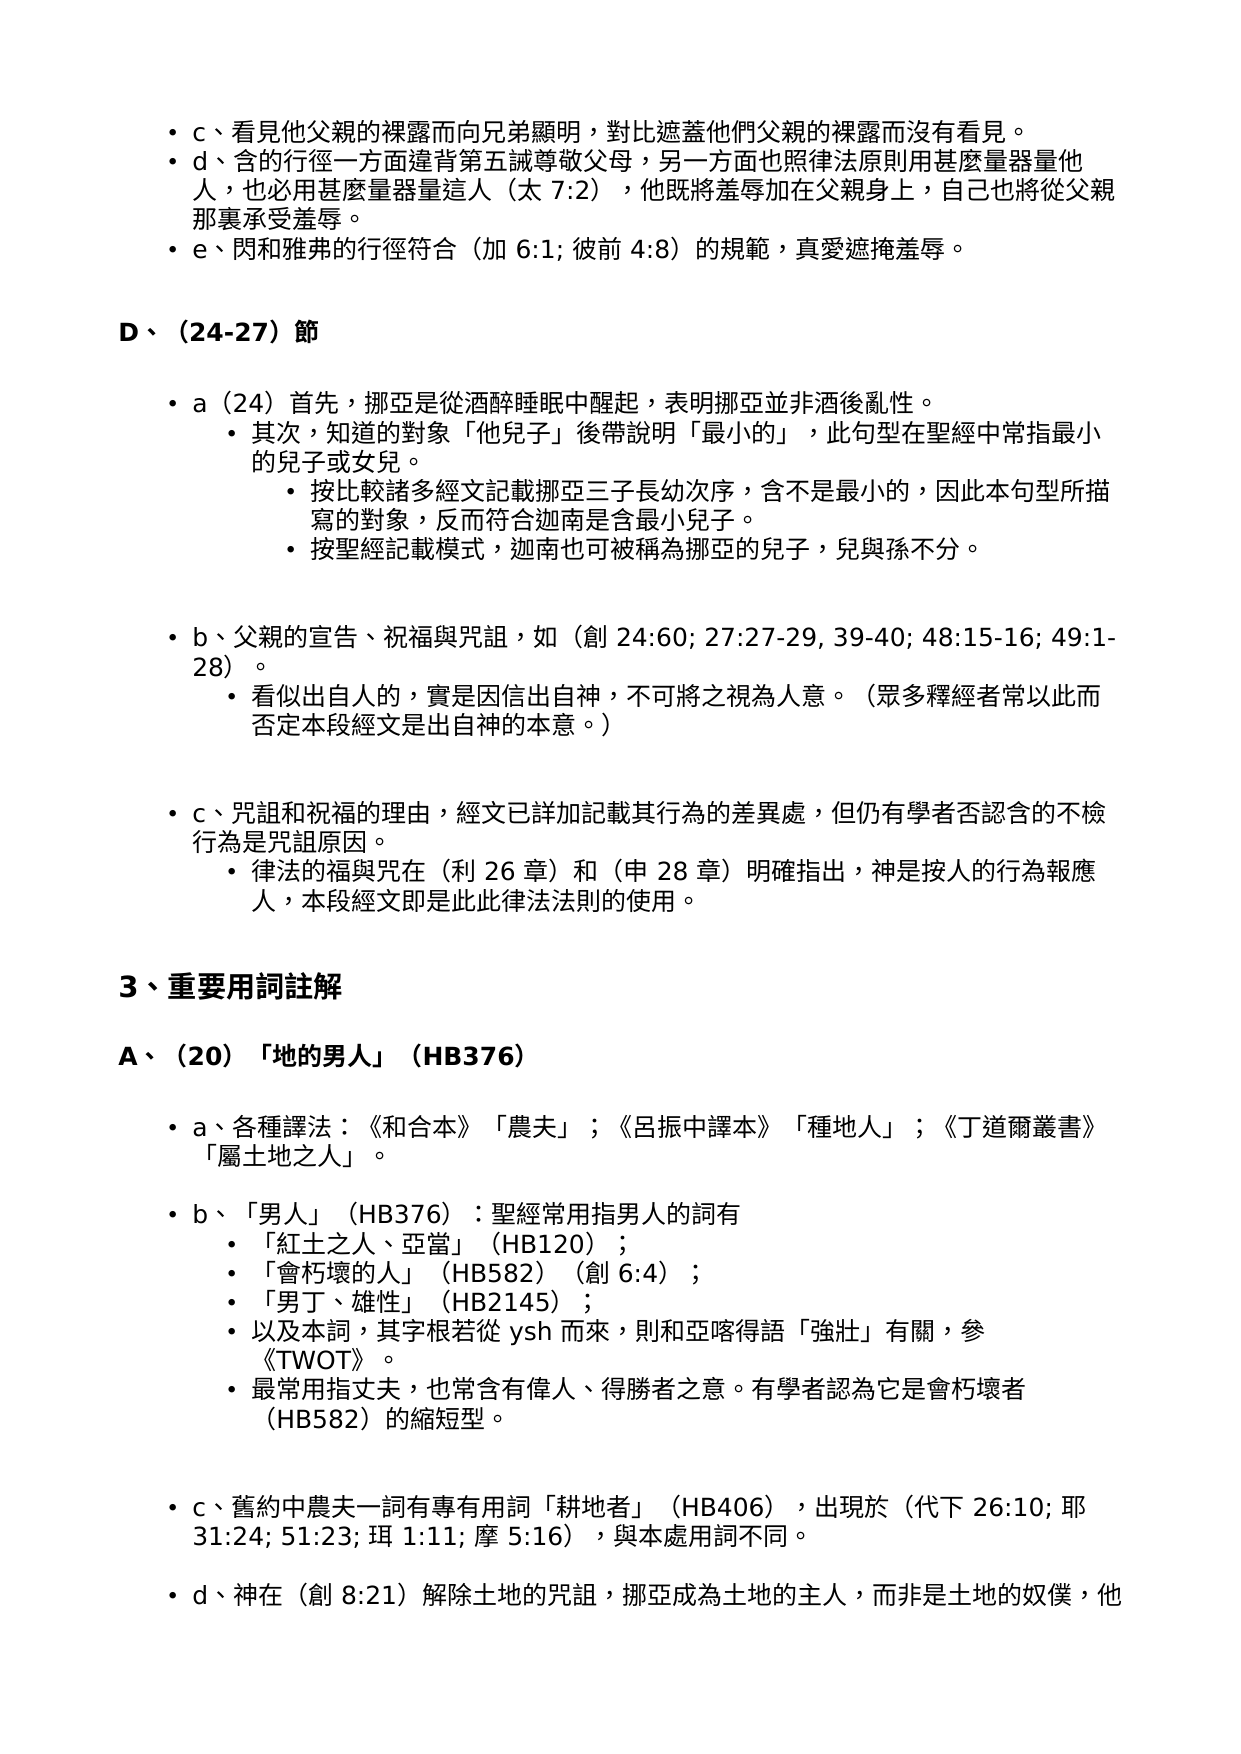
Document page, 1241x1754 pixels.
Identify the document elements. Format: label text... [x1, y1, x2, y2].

list d、神在（創 8:21）解除土地的咒詛，挪亞成為土地的主人，而非是土地的奴僕，他 [177, 1581, 1122, 1610]
subtitle D、（24-27）節 [118, 318, 1122, 348]
list b、父親的宣告、祝福與咒詛，如（創 24:60; 27:27-29, 39-40; 48:15-16; 49:1-28）。 [177, 623, 1122, 682]
list d、含的行徑一方面違背第五誡尊敬父母，另一方面也照律法原則用甚麼量器量他人，也必用甚麼量器量這人（太 7:2），他既將羞辱加在父親身上，自己也將從父親那裏承受羞辱。 [177, 147, 1122, 235]
subtitle A、（20）「地的男人」（HB376） [118, 1042, 1122, 1071]
list 律法的福與咒在（利 26 章）和（申 28 章）明確指出，神是按人的行為報應人，本段經文即是此此律法法則的使用。 [236, 857, 1122, 916]
list 按比較諸多經文記載挪亞三子長幼次序，含不是最小的，因此本句型所描寫的對象，反而符合迦南是含最小兒子。 [295, 477, 1122, 535]
subtitle 3、重要用詞註解 [118, 970, 1122, 1004]
list e、閃和雅弗的行徑符合（加 6:1; 彼前 4:8）的規範，真愛遮掩羞辱。 [177, 235, 1122, 264]
list c、看見他父親的裸露而向兄弟顯明，對比遮蓋他們父親的裸露而沒有看見。 [177, 118, 1122, 147]
list 以及本詞，其字根若從 ysh 而來，則和亞喀得語「強壯」有關，參《TWOT》。 [236, 1317, 1122, 1376]
list 看似出自人的，實是因信出自神，不可將之視為人意。（眾多釋經者常以此而否定本段經文是出自神的本意。） [236, 682, 1122, 740]
list 「紅土之人、亞當」（HB120）； [236, 1230, 1122, 1259]
list a、各種譯法：《和合本》「農夫」；《呂振中譯本》「種地人」；《丁道爾叢書》「屬土地之人」。 [177, 1113, 1122, 1171]
list c、舊約中農夫一詞有專有用詞「耕地者」（HB406），出現於（代下 26:10; 耶 31:24; 51:23; 珥 1:11; 摩 5:16），與本處用詞不同。 [177, 1493, 1122, 1551]
list 按聖經記載模式，迦南也可被稱為挪亞的兒子，兒與孫不分。 [295, 535, 1122, 564]
list 「會朽壞的人」（HB582）（創 6:4）； [236, 1259, 1122, 1288]
list 最常用指丈夫，也常含有偉人、得勝者之意。有學者認為它是會朽壞者（HB582）的縮短型。 [236, 1376, 1122, 1434]
list 「男丁、雄性」（HB2145）； [236, 1288, 1122, 1317]
list b、「男人」（HB376）：聖經常用指男人的詞有 [177, 1201, 1122, 1230]
list c、咒詛和祝福的理由，經文已詳加記載其行為的差異處，但仍有學者否認含的不檢行為是咒詛原因。 [177, 799, 1122, 857]
list a（24）首先，挪亞是從酒醉睡眠中醒起，表明挪亞並非酒後亂性。 [177, 389, 1122, 419]
list 其次，知道的對象「他兒子」後帶說明「最小的」，此句型在聖經中常指最小的兒子或女兒。 [236, 419, 1122, 477]
